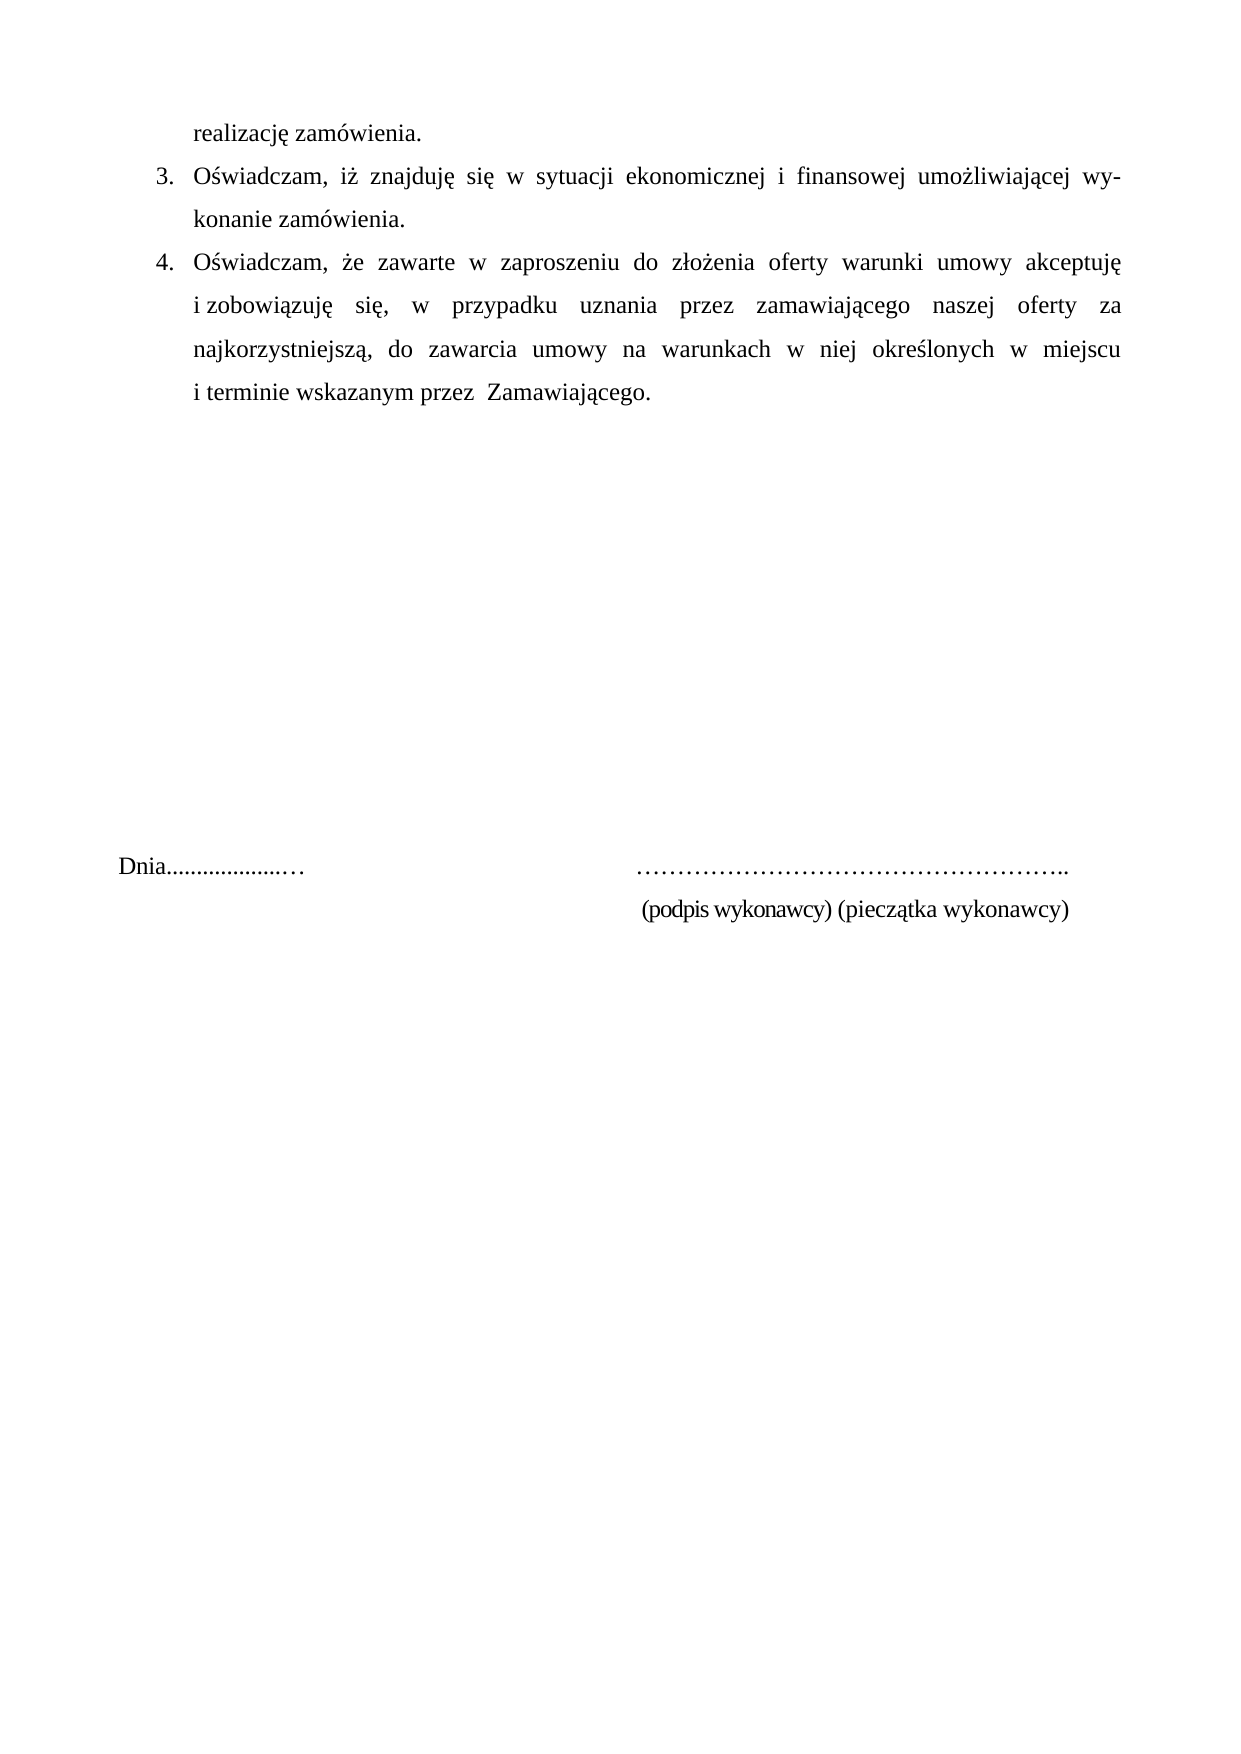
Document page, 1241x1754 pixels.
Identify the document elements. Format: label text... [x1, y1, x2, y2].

list Oświadczam, że zawarte w zaproszeniu do złożenia oferty warunki umowy akceptuję i zobowiązuję się, w przypadku uznania przez zamawiającego naszej oferty za najkorzystniejszą, do zawarcia umowy na warunkach w niej określonych w miejscu i terminie wskazanym przez Zamawiającego. [156, 247, 1122, 406]
list realizację zamówienia. [156, 118, 1122, 147]
text (podpis wykonawcy) (pieczątka wykonawcy) [118, 894, 1122, 923]
text Dnia...................… …………………………………………….. [118, 851, 1122, 880]
list Oświadczam, iż znajduję się w sytuacji ekonomicznej i finansowej umożliwiającej wy-konanie zamówienia. [156, 161, 1122, 233]
